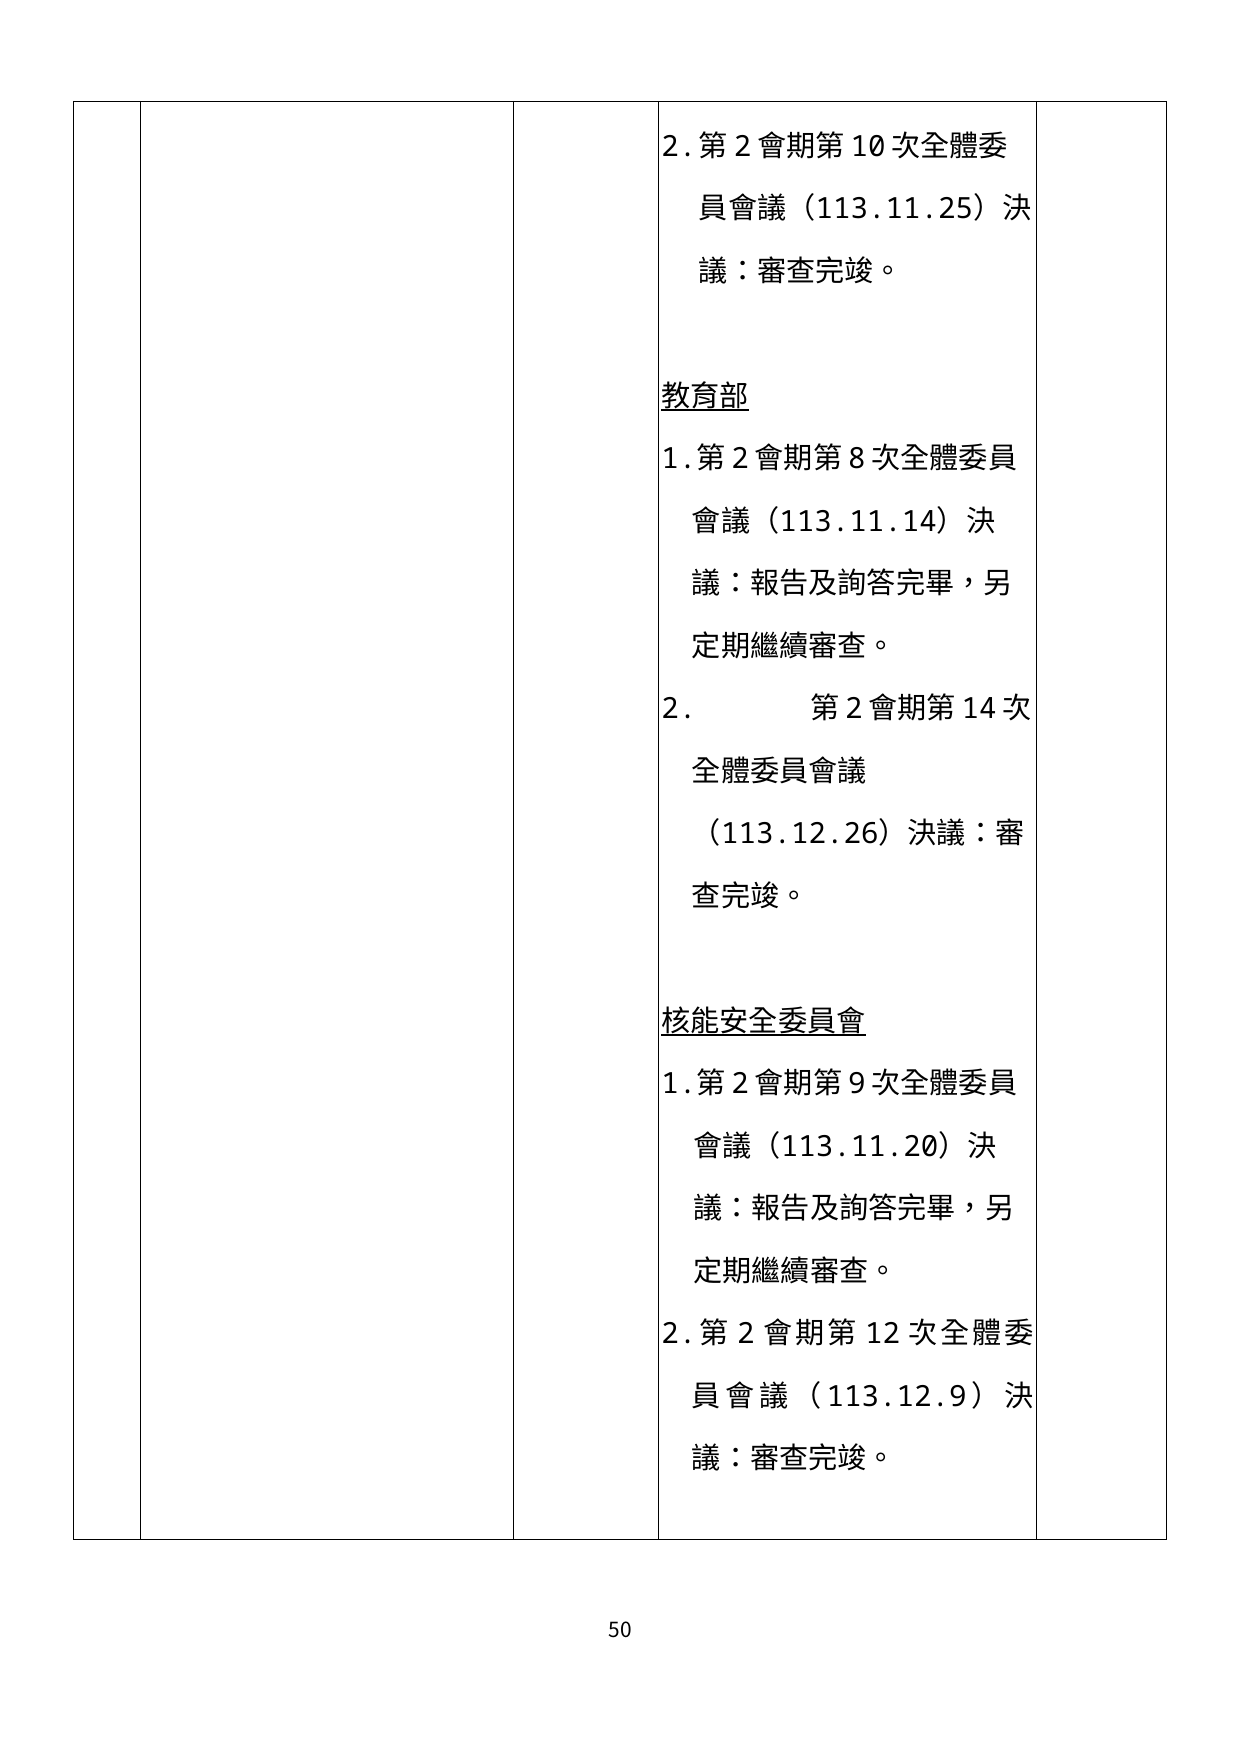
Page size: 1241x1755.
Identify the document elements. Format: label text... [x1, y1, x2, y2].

table_cell 中央研究院 第2會期第8次全體委員會議（113.11.11）決議：報告及詢答完畢，另定期繼續審查。 第2會期第10次全體委員會議（113.11.25）決議：審查完竣。 教育部 1.第2會期第8次全體委員會議（113.11.14）決議：報告及詢答完畢，另定期繼續審查。 2. 第2會期第14次全體委員會議（113.12.26）決議：審查完竣。 核能安全委員會 1.第2會期第9次全體委員會議（113.11.20）決議：報告及詢答完畢，另定期繼續審查。 2.第2會期第12次全體委員會議（113.12.9）決議：審查完竣。 文化部 1.第2會期第9次全體委員會議（113.11.21）決議：報告及詢答完畢，另定期繼續審查。 2.第2會期第13次全體委員會議（113.12.16）決議：另定期繼續審查。 3.第2會期第15次全體委員會議（113.12.30）決議：審查完竣。 國家科學及技術委員會 第2會期第10次全體委員會議（113.11.28）決議：報告及詢答完畢，另定期繼續審查。 第2會期第13次全體委員會議（113.12.19）決議：審查完竣。 國立故宮博物院 第2會期第11次全體委員會議（113.12.4）決議：報告及詢答完畢，另定期繼續審查。 第2會期第13次全體委員會議（113.12.18）決議：審查完竣。 [659, 102, 1036, 1539]
table_cell [514, 102, 658, 1539]
table_cell [1037, 102, 1166, 1539]
table_cell [141, 102, 513, 1539]
table_cell [74, 102, 140, 1539]
